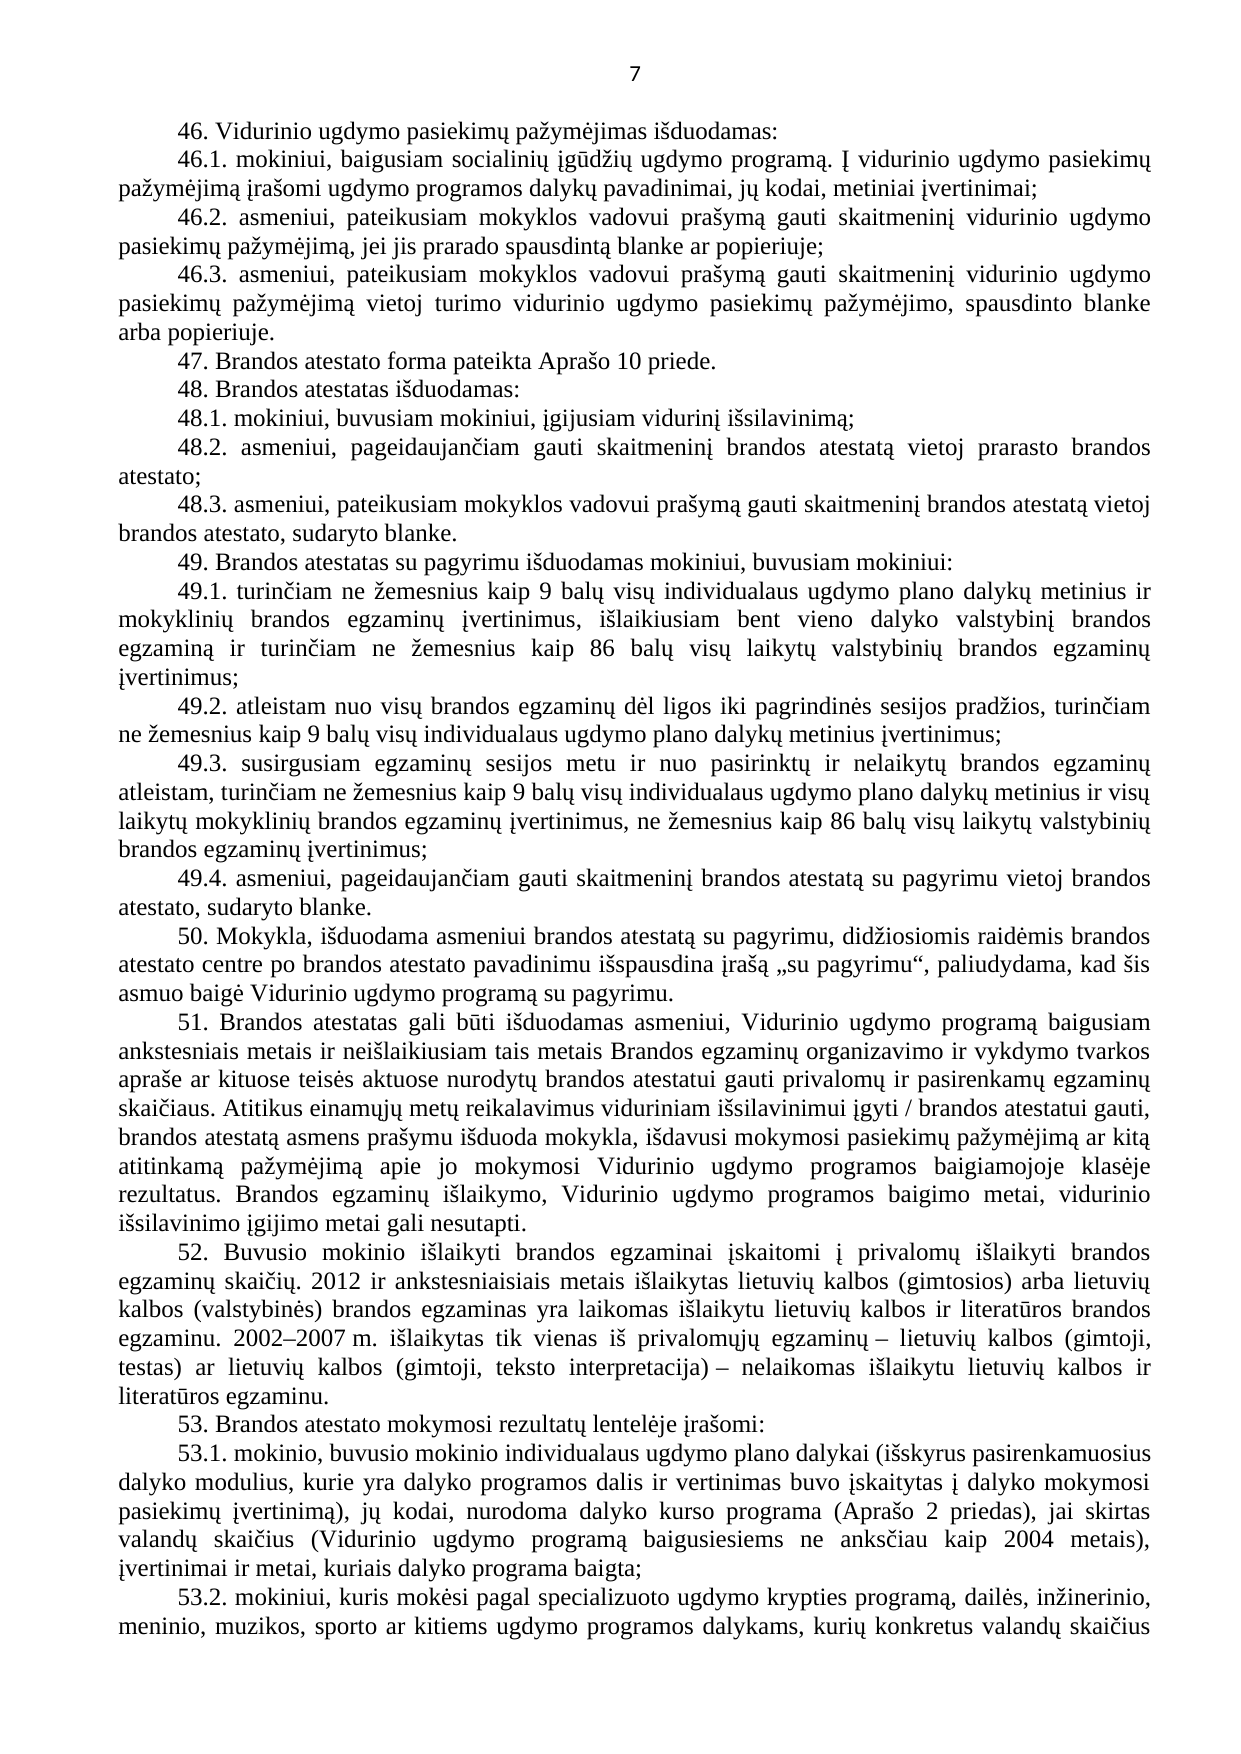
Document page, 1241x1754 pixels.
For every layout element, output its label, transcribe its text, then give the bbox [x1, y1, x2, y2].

text 49.4. asmeniui, pageidaujančiam gauti skaitmeninį brandos atestatą su pagyrimu vietoj brandos atestato, sudaryto blanke. [118, 863, 1152, 921]
text 53. Brandos atestato mokymosi rezultatų lentelėje įrašomi: [118, 1409, 1152, 1438]
text 49.2. atleistam nuo visų brandos egzaminų dėl ligos iki pagrindinės sesijos pradžios, turinčiam ne žemesnius kaip 9 balų visų individualaus ugdymo plano dalykų metinius įvertinimus; [118, 691, 1152, 748]
text 48. Brandos atestatas išduodamas: [118, 374, 1152, 403]
text 47. Brandos atestato forma pateikta Aprašo 10 priede. [118, 346, 1152, 374]
text 46. Vidurinio ugdymo pasiekimų pažymėjimas išduodamas: [118, 116, 1152, 144]
text 48.2. asmeniui, pageidaujančiam gauti skaitmeninį brandos atestatą vietoj prarasto brandos atestato; [118, 432, 1152, 489]
text 53.2. mokiniui, kuris mokėsi pagal specializuoto ugdymo krypties programą, dailės, inžinerinio, meninio, muzikos, sporto ar kitiems ugdymo programos dalykams, kurių konkretus valandų skaičius [118, 1582, 1152, 1639]
text 49.3. susirgusiam egzaminų sesijos metu ir nuo pasirinktų ir nelaikytų brandos egzaminų atleistam, turinčiam ne žemesnius kaip 9 balų visų individualaus ugdymo plano dalykų metinius ir visų laikytų mokyklinių brandos egzaminų įvertinimus, ne žemesnius kaip 86 balų visų laikytų valstybinių brandos egzaminų įvertinimus; [118, 748, 1152, 863]
text 46.3. asmeniui, pateikusiam mokyklos vadovui prašymą gauti skaitmeninį vidurinio ugdymo pasiekimų pažymėjimą vietoj turimo vidurinio ugdymo pasiekimų pažymėjimo, spausdinto blanke arba popieriuje. [118, 259, 1152, 346]
text 49. Brandos atestatas su pagyrimu išduodamas mokiniui, buvusiam mokiniui: [118, 547, 1152, 576]
text 50. Mokykla, išduodama asmeniui brandos atestatą su pagyrimu, didžiosiomis raidėmis brandos atestato centre po brandos atestato pavadinimu išspausdina įrašą „su pagyrimu“, paliudydama, kad šis asmuo baigė Vidurinio ugdymo programą su pagyrimu. [118, 921, 1152, 1007]
text 53.1. mokinio, buvusio mokinio individualaus ugdymo plano dalykai (išskyrus pasirenkamuosius dalyko modulius, kurie yra dalyko programos dalis ir vertinimas buvo įskaitytas į dalyko mokymosi pasiekimų įvertinimą), jų kodai, nurodoma dalyko kurso programa (Aprašo 2 priedas), jai skirtas valandų skaičius (Vidurinio ugdymo programą baigusiesiems ne anksčiau kaip 2004 metais), įvertinimai ir metai, kuriais dalyko programa baigta; [118, 1438, 1152, 1582]
text 48.3. asmeniui, pateikusiam mokyklos vadovui prašymą gauti skaitmeninį brandos atestatą vietoj brandos atestato, sudaryto blanke. [118, 489, 1152, 547]
text 48.1. mokiniui, buvusiam mokiniui, įgijusiam vidurinį išsilavinimą; [118, 403, 1152, 432]
text 46.1. mokiniui, baigusiam socialinių įgūdžių ugdymo programą. Į vidurinio ugdymo pasiekimų pažymėjimą įrašomi ugdymo programos dalykų pavadinimai, jų kodai, metiniai įvertinimai; [118, 144, 1152, 202]
text 49.1. turinčiam ne žemesnius kaip 9 balų visų individualaus ugdymo plano dalykų metinius ir mokyklinių brandos egzaminų įvertinimus, išlaikiusiam bent vieno dalyko valstybinį brandos egzaminą ir turinčiam ne žemesnius kaip 86 balų visų laikytų valstybinių brandos egzaminų įvertinimus; [118, 576, 1152, 691]
text 52. Buvusio mokinio išlaikyti brandos egzaminai įskaitomi į privalomų išlaikyti brandos egzaminų skaičių. 2012 ir ankstesniaisiais metais išlaikytas lietuvių kalbos (gimtosios) arba lietuvių kalbos (valstybinės) brandos egzaminas yra laikomas išlaikytu lietuvių kalbos ir literatūros brandos egzaminu. 2002–2007 m. išlaikytas tik vienas iš privalomųjų egzaminų – lietuvių kalbos (gimtoji, testas) ar lietuvių kalbos (gimtoji, teksto interpretacija) – nelaikomas išlaikytu lietuvių kalbos ir literatūros egzaminu. [118, 1237, 1152, 1409]
text 46.2. asmeniui, pateikusiam mokyklos vadovui prašymą gauti skaitmeninį vidurinio ugdymo pasiekimų pažymėjimą, jei jis prarado spausdintą blanke ar popieriuje; [118, 202, 1152, 259]
text 51. Brandos atestatas gali būti išduodamas asmeniui, Vidurinio ugdymo programą baigusiam ankstesniais metais ir neišlaikiusiam tais metais Brandos egzaminų organizavimo ir vykdymo tvarkos apraše ar kituose teisės aktuose nurodytų brandos atestatui gauti privalomų ir pasirenkamų egzaminų skaičiaus. Atitikus einamųjų metų reikalavimus viduriniam išsilavinimui įgyti / brandos atestatui gauti, brandos atestatą asmens prašymu išduoda mokykla, išdavusi mokymosi pasiekimų pažymėjimą ar kitą atitinkamą pažymėjimą apie jo mokymosi Vidurinio ugdymo programos baigiamojoje klasėje rezultatus. Brandos egzaminų išlaikymo, Vidurinio ugdymo programos baigimo metai, vidurinio išsilavinimo įgijimo metai gali nesutapti. [118, 1007, 1152, 1237]
